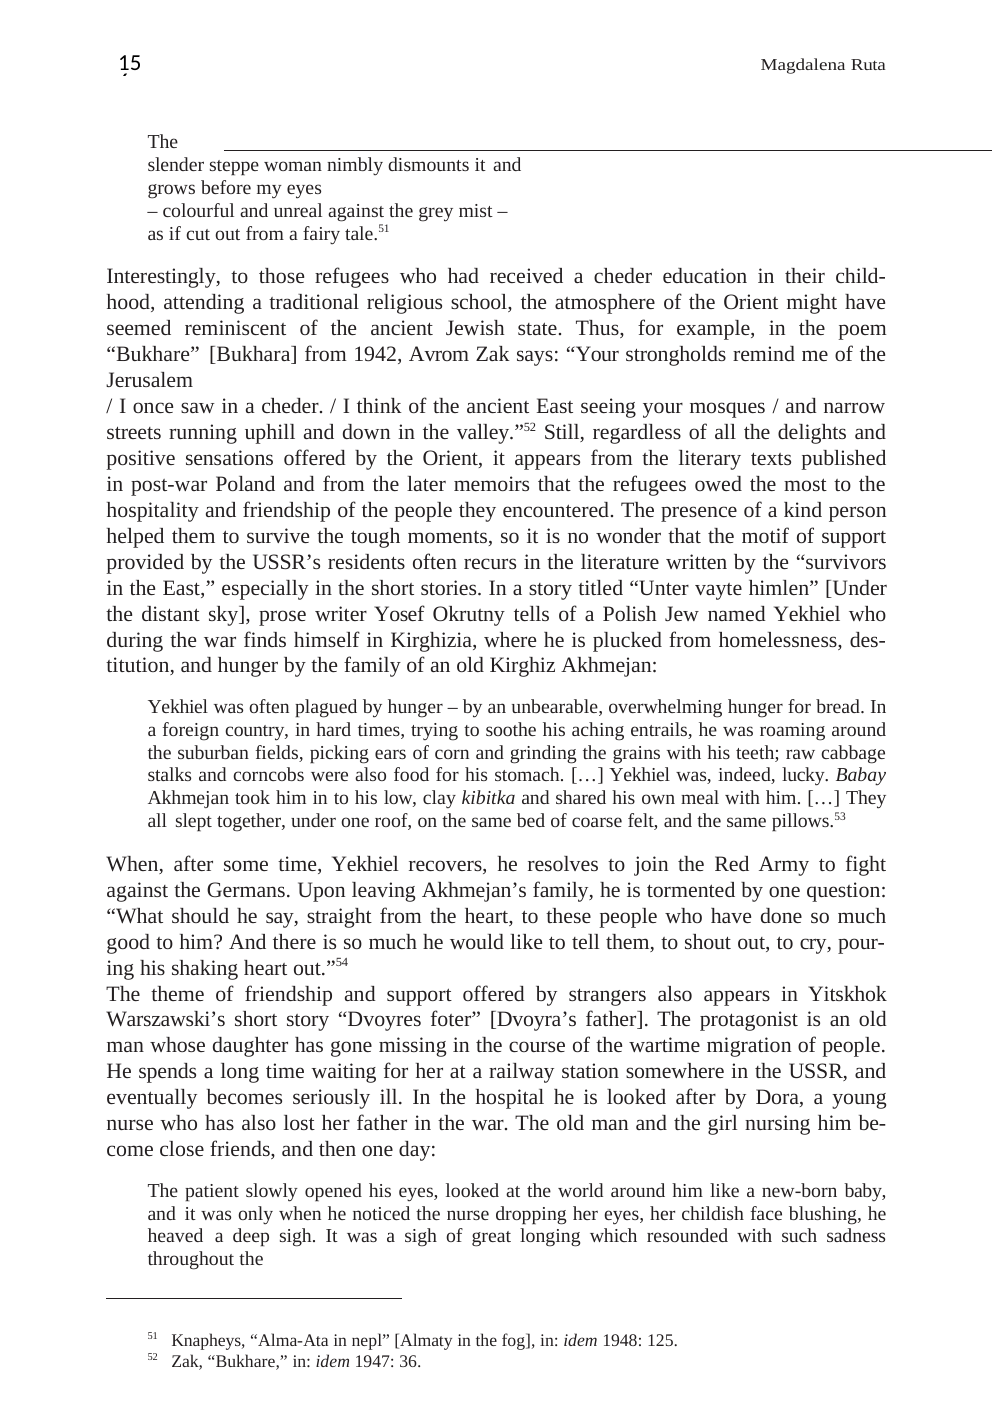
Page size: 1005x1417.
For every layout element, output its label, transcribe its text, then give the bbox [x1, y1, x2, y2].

text The patient slowly opened his eyes, looked at the world around him like a new-born baby, and it was only when he noticed the nurse dropping her eyes, her childish face blushing, he heaved a deep sigh. It was a sigh of great longing which resounded with such sadness throughout the [147, 1179, 887, 1270]
text – colourful and unreal against the grey mist – as if cut out from a fairy tale.51 [147, 199, 519, 244]
text 52 Zak, “Bukhare,” in: idem 1947: 36. [147, 1351, 898, 1372]
text 51 Knapheys, “Alma-Ata in nepl” [Almaty in the fog], in: idem 1948: 125. [147, 1330, 898, 1351]
text / I once saw in a cheder. / I think of the ancient East seeing your mosques / and narrow streets running uphill and down in the valley.”52 Still, regardless of all the delights and positive sensations offered by the Orient, it appears from the literary texts published in post-war Poland and from the later memoirs that the refugees owed the most to the hospitality and friendship of the people they encountered. The presence of a kind person helped them to survive the tough moments, so it is no wonder that the motif of support provided by the USSR’s residents often recurs in the literature written by the “survivors in the East,” especially in the short stories. In a story titled “Unter vayte himlen” [Under the distant sky], prose writer Yosef Okrutny tells of a Polish Jew named Yekhiel who during the war finds himself in Kirghizia, where he is plucked from homelessness, des- titution, and hunger by the family of an old Kirghiz Akhmejan: [106, 393, 887, 678]
text Interestingly, to those refugees who had received a cheder education in their child- hood, attending a traditional religious school, the atmosphere of the Orient might have seemed reminiscent of the ancient Jewish state. Thus, for example, in the poem “Bukhare” [Bukhara] from 1942, Avrom Zak says: “Your strongholds remind me of the Jerusalem [106, 263, 887, 392]
text The slender steppe woman nimbly dismounts it and grows before my eyes [147, 130, 524, 199]
text When, after some time, Yekhiel recovers, he resolves to join the Red Army to fight against the Germans. Upon leaving Akhmejan’s family, he is tormented by one question: “What should he say, straight from the heart, to these people who have done so much good to him? And there is so much he would like to tell them, to shout out, to cry, pour- ing his shaking heart out.”54 [106, 851, 887, 980]
text Yekhiel was often plagued by hunger – by an unbearable, overwhelming hunger for bread. In a foreign country, in hard times, trying to soothe his aching entrails, he was roaming around the suburban fields, picking ears of corn and grinding the grains with his teeth; raw cabbage stalks and corncobs were also food for his stomach. […] Yekhiel was, indeed, lucky. Babay Akhmejan took him in to his low, clay kibitka and shared his own meal with him. […] They all slept together, under one roof, on the same bed of coarse felt, and the same pillows.53 [147, 695, 887, 832]
text The theme of friendship and support offered by strangers also appears in Yitskhok Warszawski’s short story “Dvoyres foter” [Dvoyra’s father]. The protagonist is an old man whose daughter has gone missing in the course of the wartime migration of people. He spends a long time waiting for her at a railway station somewhere in the USSR, and eventually becomes seriously ill. In the hospital he is looked after by Dora, a young nurse who has also lost her father in the war. The old man and the girl nursing him be- come close friends, and then one day: [106, 981, 887, 1161]
